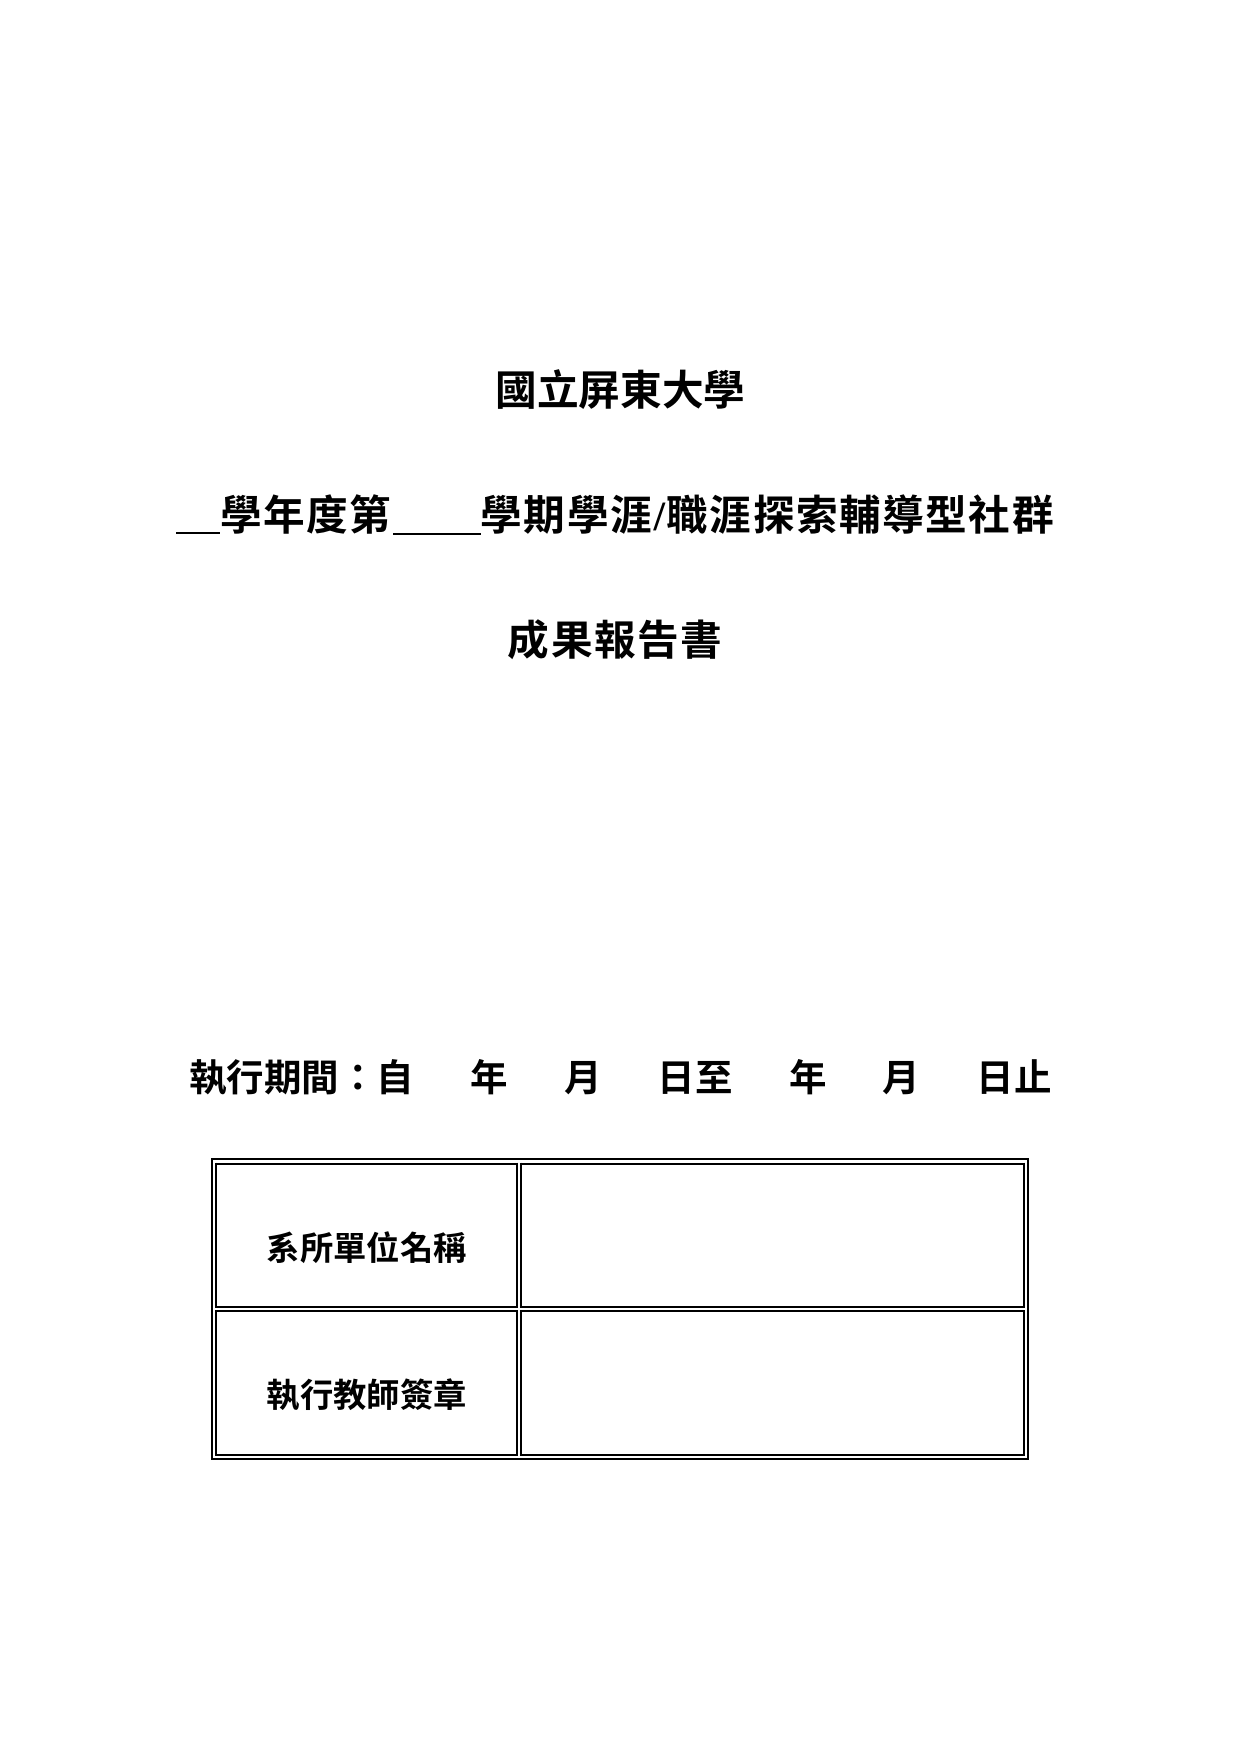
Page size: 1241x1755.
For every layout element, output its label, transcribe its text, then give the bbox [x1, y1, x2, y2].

text 成果報告書 [118, 596, 1112, 658]
table_header [522, 1165, 1023, 1306]
text 執行期間：自 年 月 日至 年 月 日止 [118, 1033, 1122, 1096]
table_cell 執行教師簽章 [217, 1312, 516, 1454]
table_cell [522, 1312, 1023, 1454]
text 國立屏東大學 [118, 346, 1122, 408]
text 學年度第 學期學涯/職涯探索輔導型社群 [118, 471, 1112, 533]
table_header 系所單位名稱 [214, 1160, 519, 1306]
table_header [519, 1160, 1026, 1306]
